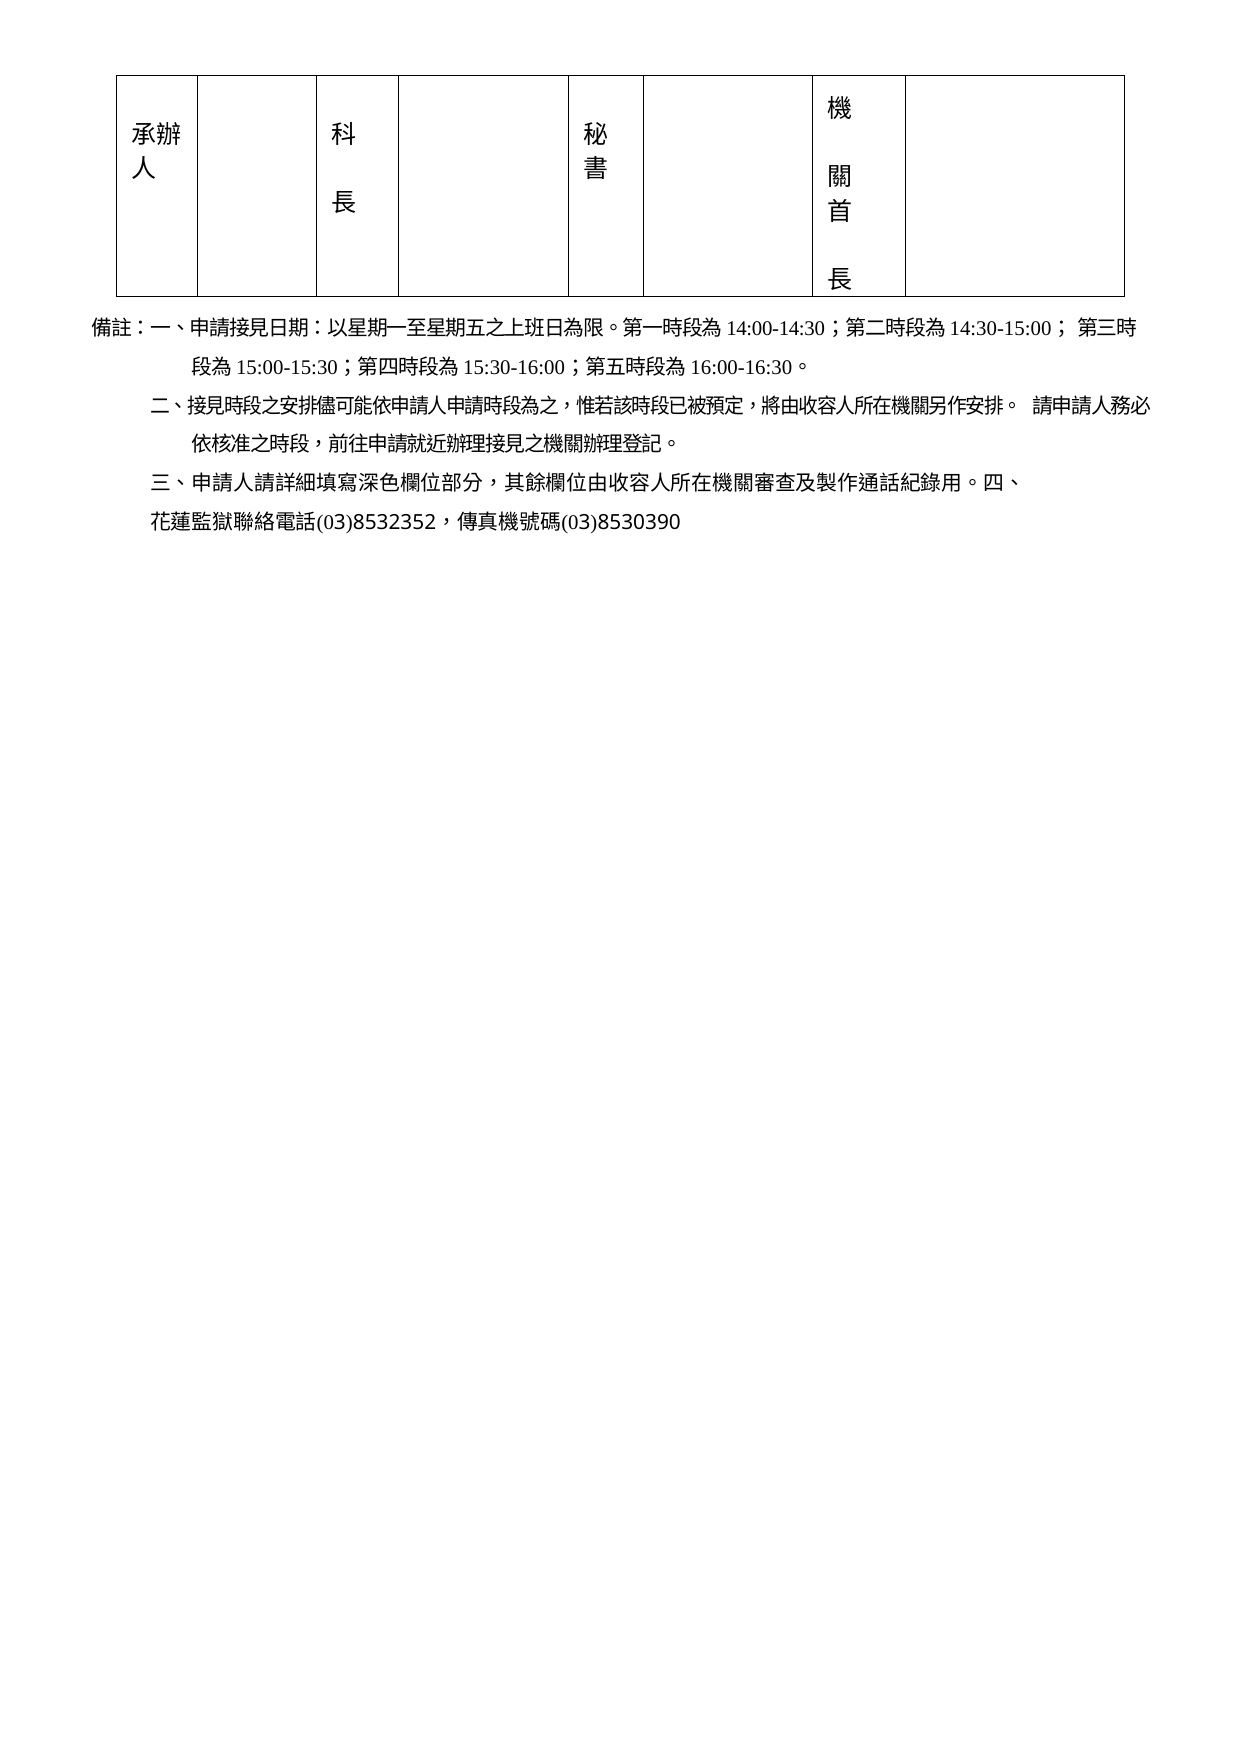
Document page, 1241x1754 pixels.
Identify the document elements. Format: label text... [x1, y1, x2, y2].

table_cell [399, 76, 568, 296]
text 二、接見時段之安排儘可能依申請人申請時段為之，惟若該時段已被預定，將由收容人所在機關另作安排。 請申請人務必依核准之時段，前往申請就近辦理接見之機關辦理登記。 [150, 389, 1154, 458]
table_cell [906, 76, 1124, 296]
text 備註：一、申請接見日期：以星期一至星期五之上班日為限。第一時段為 14:00-14:30；第二時段為 14:30-15:00； 第三時段為 15:00-15:30；第四時段為 15:30-16:00；第五時段為 16:00-16:30。 [91, 312, 1154, 381]
text 三、申請人請詳細填寫深色欄位部分，其餘欄位由收容人所在機關審查及製作通話紀錄用。四、花蓮監獄聯絡電話(03)8532352，傳真機號碼(03)8530390 [150, 466, 1027, 535]
table_cell 科 長 [317, 76, 398, 296]
table_cell [198, 76, 316, 296]
table_cell [644, 76, 812, 296]
table_cell 承辦人 [117, 76, 197, 296]
table_cell 機 關 首 長 [813, 76, 905, 296]
table_cell 秘 書 [569, 76, 643, 296]
